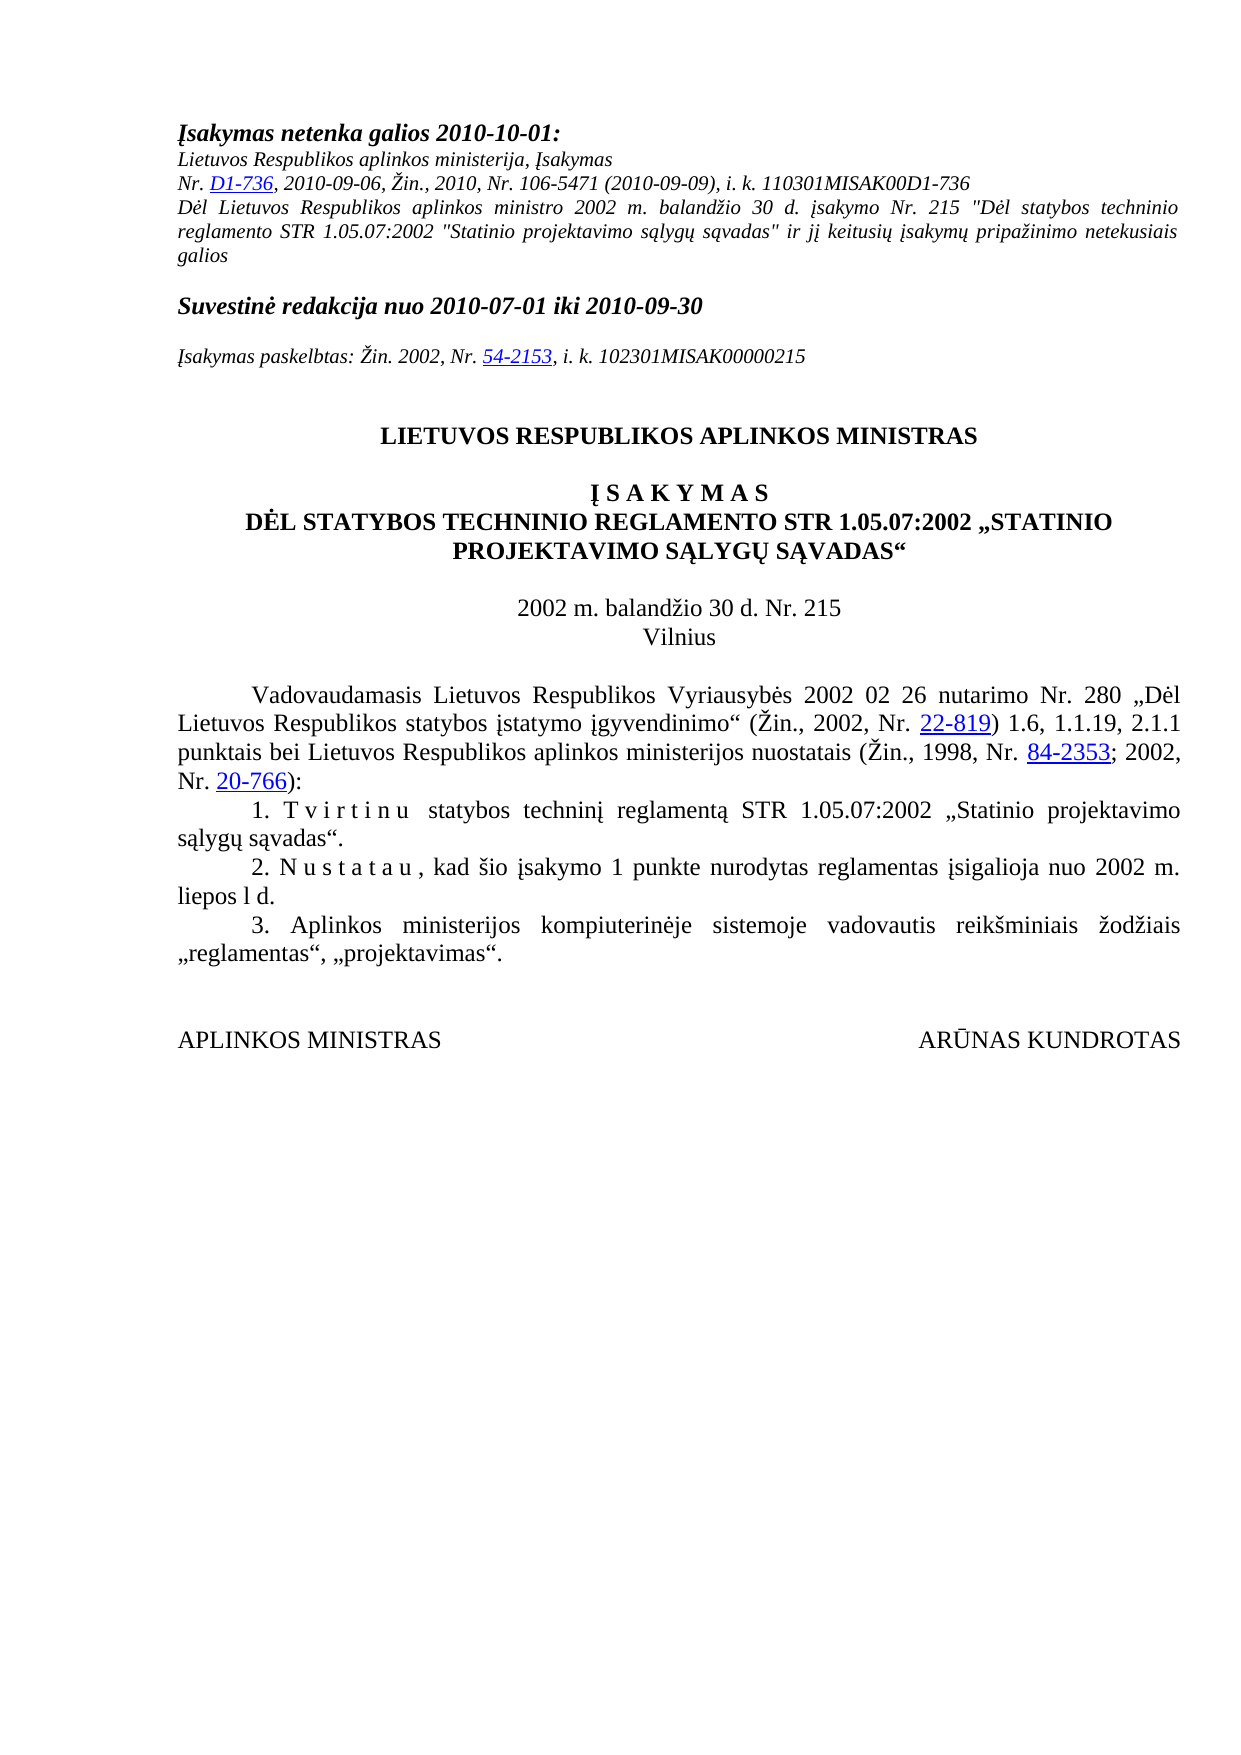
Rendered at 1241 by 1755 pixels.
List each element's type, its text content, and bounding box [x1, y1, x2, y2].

text Lietuvos Respublikos aplinkos ministerija, Įsakymas [177, 147, 1181, 171]
text 2. Nustatau, kad šio įsakymo 1 punkte nurodytas reglamentas įsigalioja nuo 2002 m. liepos l d. [177, 852, 1181, 910]
text 2002 m. balandžio 30 d. Nr. 215 [177, 593, 1181, 622]
text APLINKOS MINISTRAS ARŪNAS KUNDROTAS [177, 1025, 1181, 1053]
text 3. Aplinkos ministerijos kompiuterinėje sistemoje vadovautis reikšminiais žodžiais „reglamentas“, „projektavimas“. [177, 910, 1181, 967]
text 1. Tvirtinu statybos techninį reglamentą STR 1.05.07:2002 „Statinio projektavimo sąlygų sąvadas“. [177, 795, 1181, 852]
text LIETUVOS RESPUBLIKOS APLINKOS MINISTRAS [177, 421, 1181, 450]
text DĖL STATYBOS TECHNINIO REGLAMENTO STR 1.05.07:2002 „STATINIO PROJEKTAVIMO SĄLYGŲ SĄVADAS“ [177, 507, 1181, 565]
text Į S A K Y M A S [177, 478, 1181, 507]
text Įsakymas paskelbtas: Žin. 2002, Nr. 54-2153, i. k. 102301MISAK00000215 [177, 344, 1181, 368]
text Įsakymas netenka galios 2010-10-01: [177, 118, 1181, 147]
text Nr. D1-736, 2010-09-06, Žin., 2010, Nr. 106-5471 (2010-09-09), i. k. 110301MISAK00D1-736 [177, 171, 1181, 195]
text Dėl Lietuvos Respublikos aplinkos ministro 2002 m. balandžio 30 d. įsakymo Nr. 215 "Dėl statybos techninio reglamento STR 1.05.07:2002 "Statinio projektavimo sąlygų sąvadas" ir jį keitusių įsakymų pripažinimo netekusiais galios [177, 195, 1181, 267]
text Vadovaudamasis Lietuvos Respublikos Vyriausybės 2002 02 26 nutarimo Nr. 280 „Dėl Lietuvos Respublikos statybos įstatymo įgyvendinimo“ (Žin., 2002, Nr. 22-819) 1.6, 1.1.19, 2.1.1 punktais bei Lietuvos Respublikos aplinkos ministerijos nuostatais (Žin., 1998, Nr. 84-2353; 2002, Nr. 20-766): [177, 680, 1181, 795]
text Vilnius [177, 622, 1181, 651]
text Suvestinė redakcija nuo 2010-07-01 iki 2010-09-30 [177, 291, 1181, 320]
